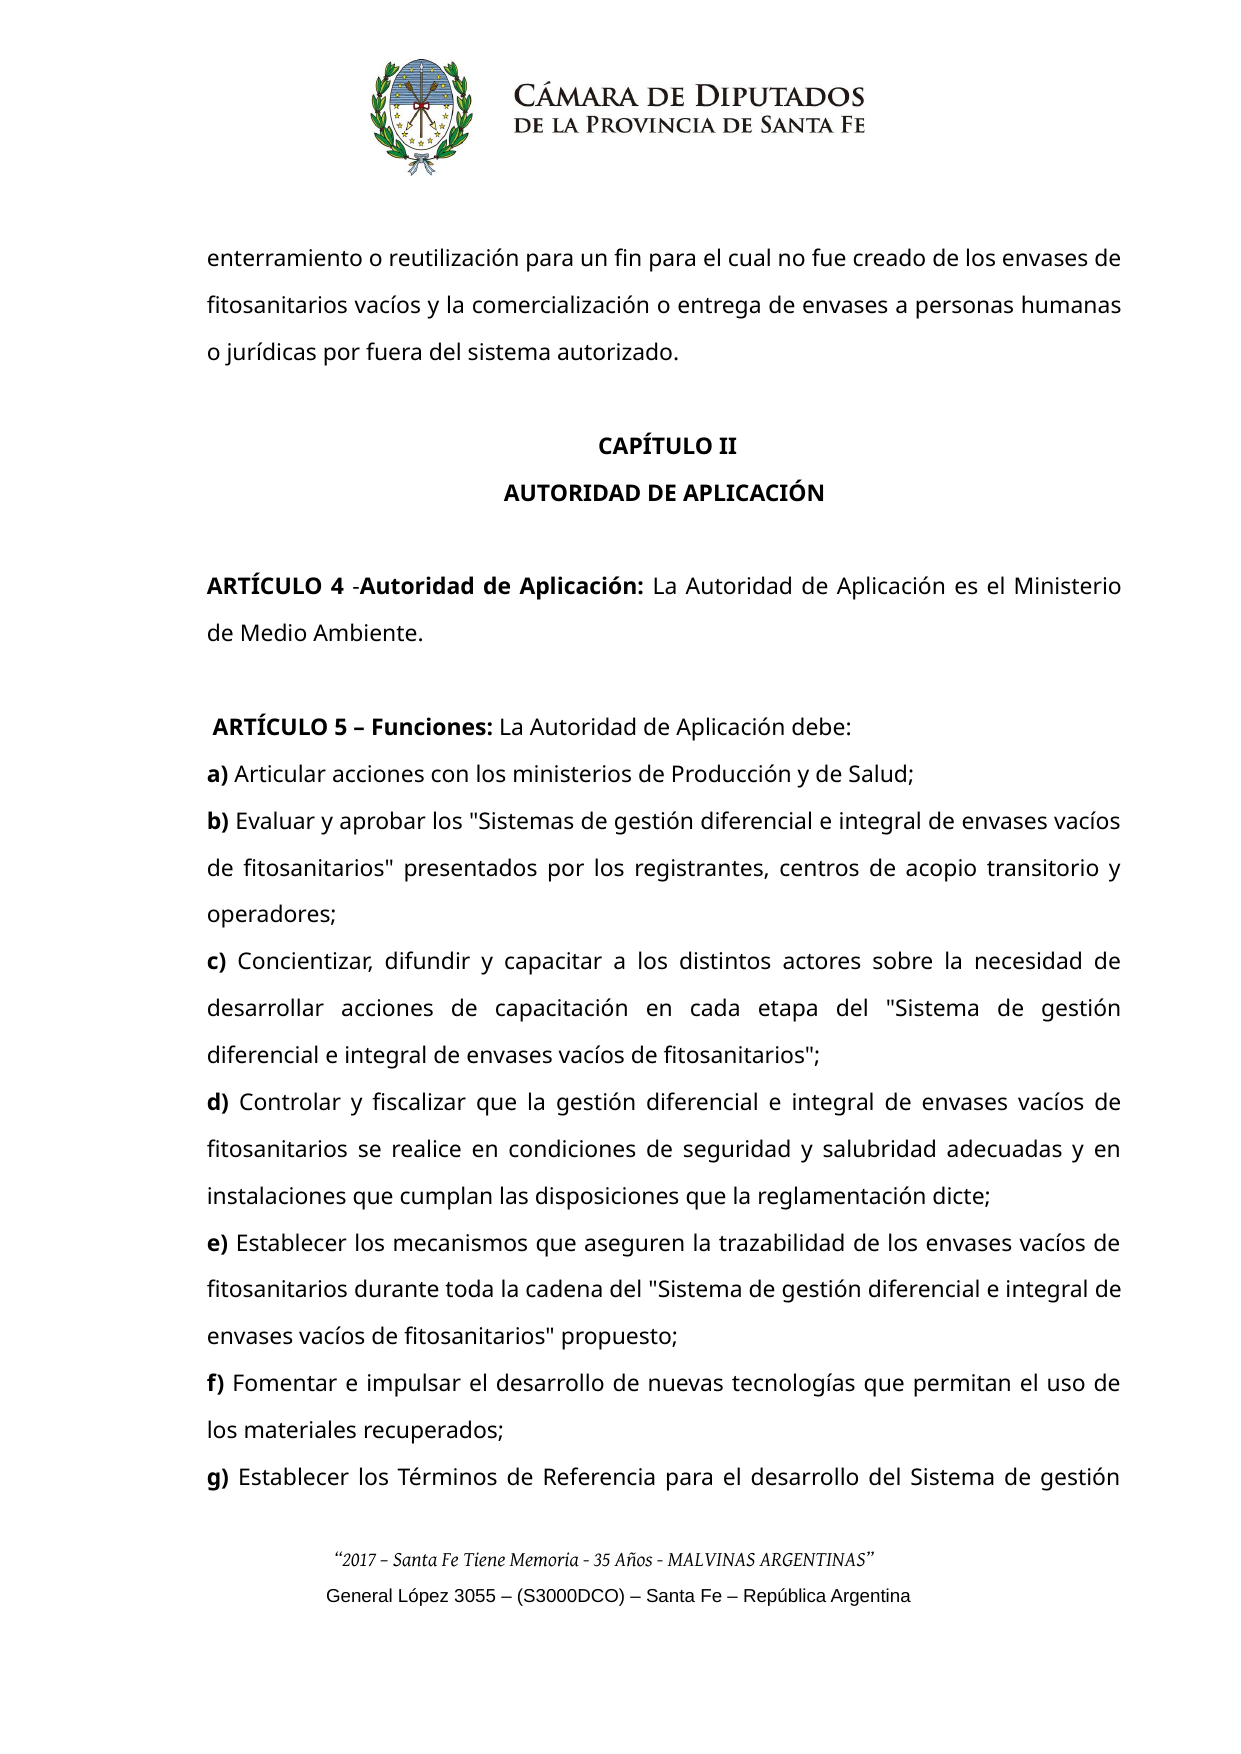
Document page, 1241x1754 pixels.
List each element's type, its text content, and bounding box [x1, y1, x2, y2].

text ARTÍCULO 4 -Autoridad de Aplicación: La Autoridad de Aplicación es el Ministerio de Medio Ambiente. [207, 570, 1122, 648]
text enterramiento o reutilización para un fin para el cual no fue creado de los envases de fitosanitarios vacíos y la comercialización o entrega de envases a personas humanas o jurídicas por fuera del sistema autorizado. [207, 242, 1122, 367]
text g) Establecer los Términos de Referencia para el desarrollo del Sistema de gestión [207, 1461, 1122, 1492]
text AUTORIDAD DE APLICACIÓN [207, 477, 1122, 508]
text a) Articular acciones con los ministerios de Producción y de Salud; [207, 758, 1122, 789]
text e) Establecer los mecanismos que aseguren la trazabilidad de los envases vacíos de fitosanitarios durante toda la cadena del "Sistema de gestión diferencial e integral de envases vacíos de fitosanitarios" propuesto; [207, 1227, 1122, 1352]
picture [370, 59, 865, 180]
text d) Controlar y fiscalizar que la gestión diferencial e integral de envases vacíos de fitosanitarios se realice en condiciones de seguridad y salubridad adecuadas y en instalaciones que cumplan las disposiciones que la reglamentación dicte; [207, 1086, 1122, 1211]
text CAPÍTULO II [207, 430, 1122, 461]
text c) Concientizar, difundir y capacitar a los distintos actores sobre la necesidad de desarrollar acciones de capacitación en cada etapa del "Sistema de gestión diferencial e integral de envases vacíos de fitosanitarios"; [207, 945, 1122, 1070]
text f) Fomentar e impulsar el desarrollo de nuevas tecnologías que permitan el uso de los materiales recuperados; [207, 1367, 1122, 1445]
text ARTÍCULO 5 – Funciones: La Autoridad de Aplicación debe: [207, 711, 1122, 742]
text b) Evaluar y aprobar los "Sistemas de gestión diferencial e integral de envases vacíos de fitosanitarios" presentados por los registrantes, centros de acopio transitorio y operadores; [207, 805, 1122, 930]
